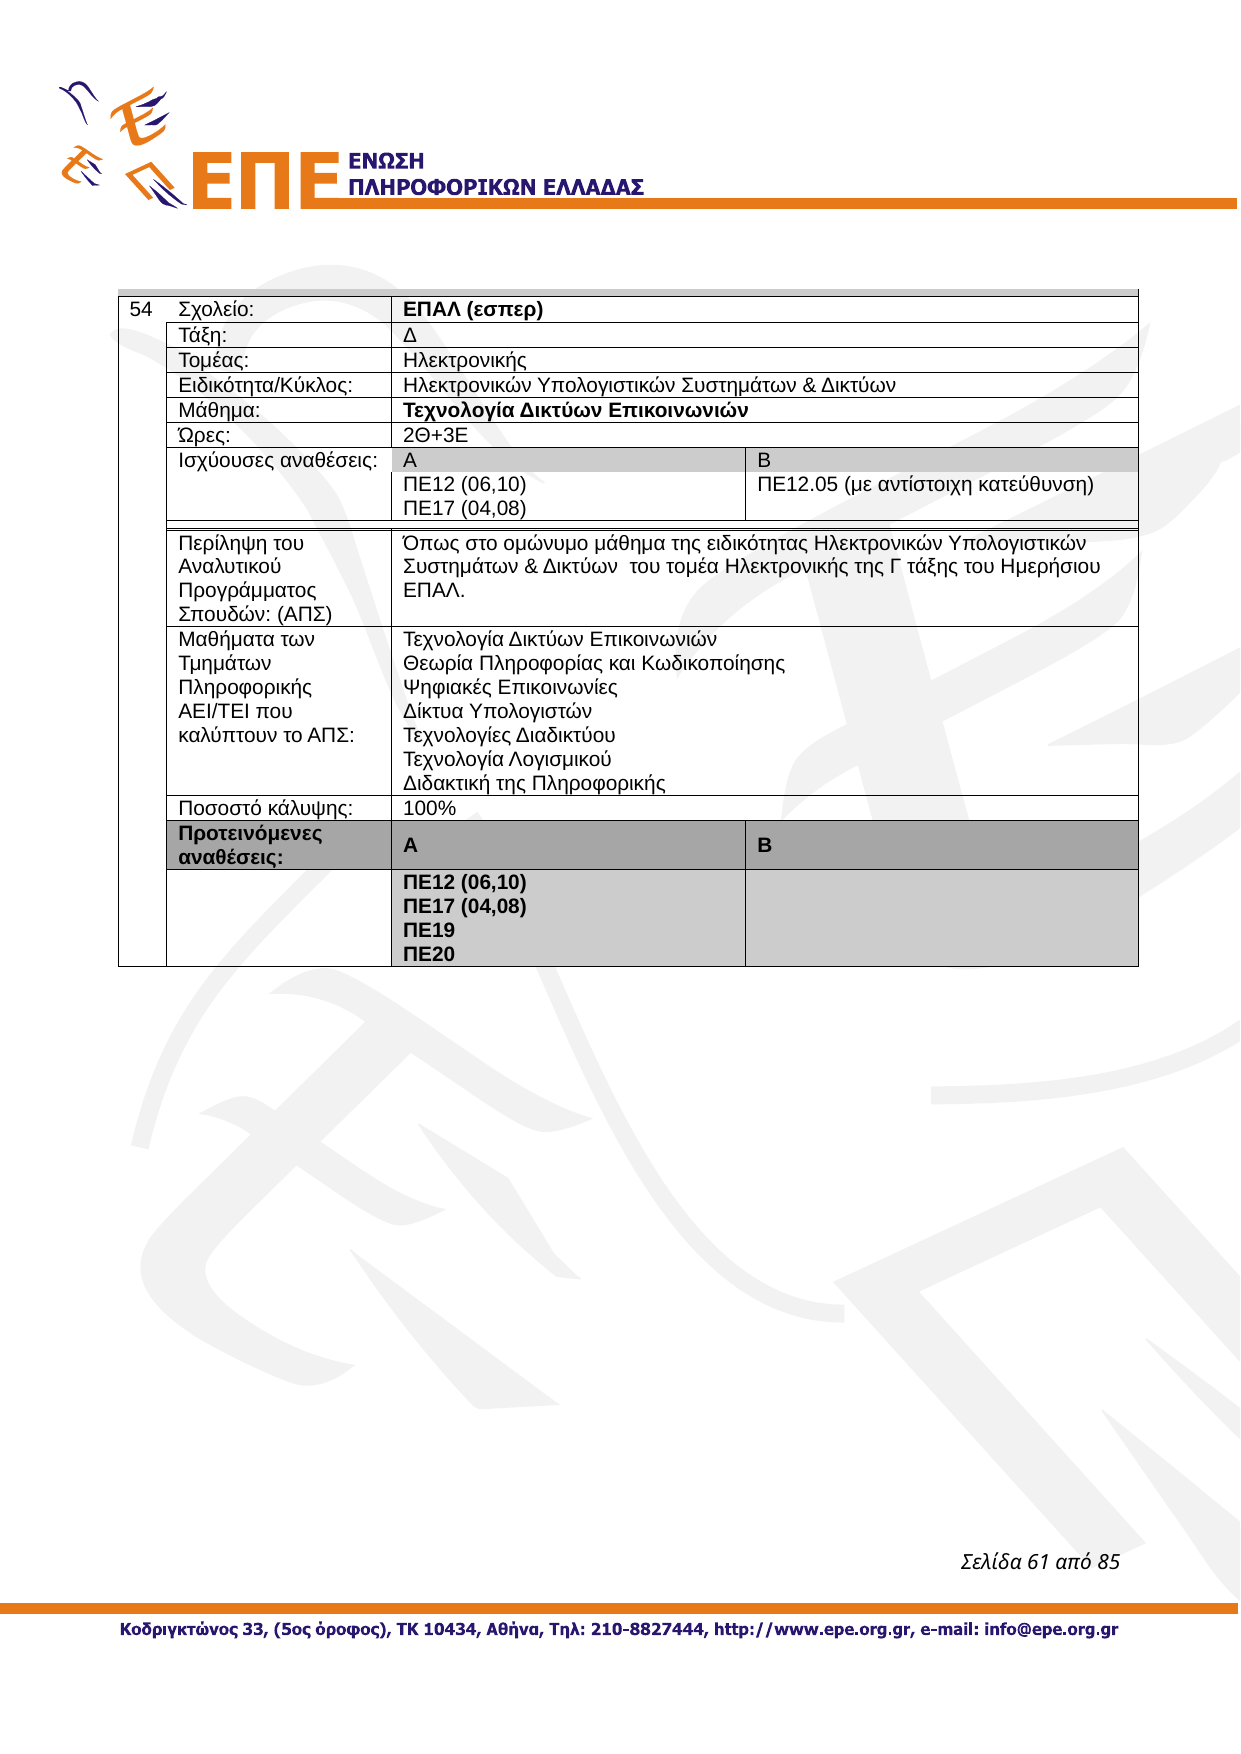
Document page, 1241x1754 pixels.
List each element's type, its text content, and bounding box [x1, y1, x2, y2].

table_cell Ώρες: [167, 423, 391, 447]
table_cell 54 [119, 297, 167, 966]
table_cell Ειδικότητα/Κύκλος: [167, 373, 391, 397]
table_header ΕΠΑΛ (εσπερ) [392, 297, 1138, 322]
table_cell Β [746, 821, 1138, 869]
table_cell Ισχύουσες αναθέσεις: [167, 448, 392, 520]
table_cell Τεχνολογία Δικτύων Επικοινωνιών [392, 398, 1138, 422]
table_cell Τεχνολογία Δικτύων Επικοινωνιών Θεωρία Πληροφορίας και Κωδικοποίησης Ψηφιακές Επικοινωνίες Δίκτυα Υπολογιστών Τεχνολογίες Διαδικτύου Τεχνολογία Λογισμικού Διδακτική της Πληροφορικής [392, 627, 1138, 795]
table_cell [746, 870, 1138, 966]
table_cell Μαθήματα των Τμημάτων Πληροφορικής ΑΕΙ/ΤΕΙ που καλύπτουν το ΑΠΣ: [167, 627, 391, 795]
table_cell Μάθημα: [167, 398, 391, 422]
table_cell Τομέας: [167, 348, 391, 372]
table_cell Προτεινόμενες αναθέσεις: [167, 821, 391, 869]
table_cell Δ [392, 323, 1138, 347]
table_header Β [746, 448, 1138, 472]
table_cell Ηλεκτρονικής [392, 348, 1138, 372]
table_cell 100% [392, 796, 1138, 820]
table_cell 2Θ+3Ε [392, 423, 1138, 447]
table_cell Ποσοστό κάλυψης: [167, 796, 391, 820]
table_cell Περίληψη του Αναλυτικού Προγράμματος Σπουδών: (ΑΠΣ) [167, 531, 391, 626]
table_cell ΠΕ12 (06,10) ΠΕ17 (04,08) [392, 472, 745, 520]
table_cell ΠΕ12 (06,10) ΠΕ17 (04,08) ΠΕ19 ΠΕ20 [392, 870, 745, 966]
table_cell [167, 521, 392, 528]
table_cell ΠΕ12.05 (με αντίστοιχη κατεύθυνση) [746, 472, 1138, 520]
table_header Α [392, 448, 745, 472]
table_cell Ηλεκτρονικών Υπολογιστικών Συστημάτων & Δικτύων [392, 373, 1138, 397]
table_cell Α [392, 821, 745, 869]
table_header [118, 289, 167, 296]
table_cell [167, 870, 391, 966]
table_header Σχολείο: [167, 297, 391, 322]
table_header [392, 289, 1138, 296]
table_cell [392, 521, 1138, 528]
table_cell Τάξη: [167, 323, 391, 347]
table_header [167, 289, 392, 296]
table_cell Όπως στο ομώνυμο μάθημα της ειδικότητας Ηλεκτρονικών Υπολογιστικών Συστημάτων & Δικτύων του τομέα Ηλεκτρονικής της Γ τάξης του Ημερήσιου ΕΠΑΛ. [392, 531, 1138, 626]
